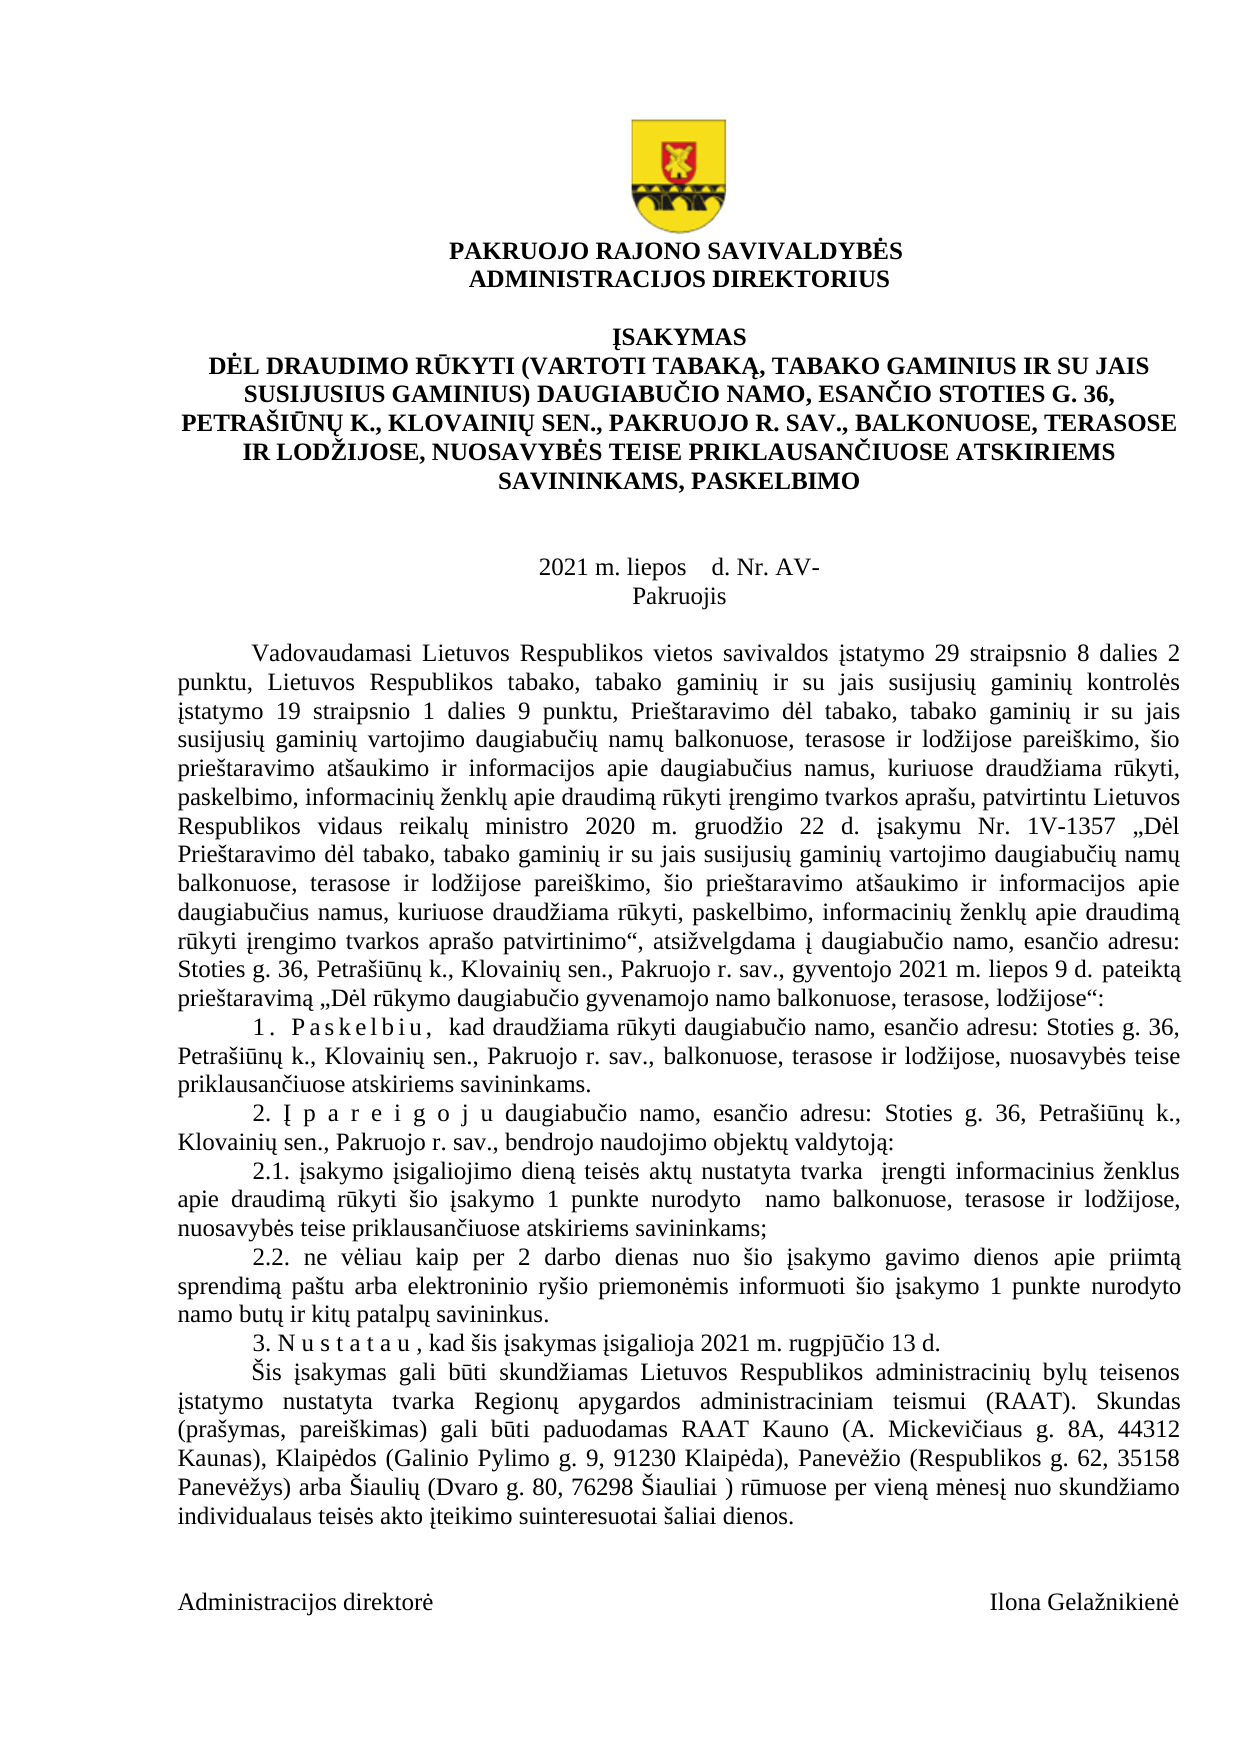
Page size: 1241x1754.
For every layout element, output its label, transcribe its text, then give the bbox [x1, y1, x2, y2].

text ĮSAKYMAS [177, 322, 1181, 351]
text 2. Į p a r e i g o j u daugiabučio namo, esančio adresu: Stoties g. 36, Petrašiūnų k., Klovainių sen., Pakruojo r. sav., bendrojo naudojimo objektų valdytoją: [177, 1098, 1181, 1156]
text Pakruojis [177, 581, 1181, 609]
text ADMINISTRACIJOS DIREKTORIUS [177, 264, 1181, 293]
text 2021 m. liepos d. Nr. AV- [177, 552, 1181, 581]
text DĖL DRAUDIMO RŪKYTI (VARTOTI TABAKĄ, TABAKO GAMINIUS IR SU JAIS SUSIJUSIUS GAMINIUS) DAUGIABUČIO NAMO, ESANČIO STOTIES G. 36, PETRAŠIŪNŲ K., KLOVAINIŲ SEN., PAKRUOJO R. SAV., BALKONUOSE, TERASOSE IR LODŽIJOSE, NUOSAVYBĖS TEISE PRIKLAUSANČIUOSE ATSKIRIEMS SAVININKAMS, PASKELBIMO [177, 351, 1181, 494]
text Šis įsakymas gali būti skundžiamas Lietuvos Respublikos administracinių bylų teisenos įstatymo nustatyta tvarka Regionų apygardos administraciniam teismui (RAAT). Skundas (prašymas, pareiškimas) gali būti paduodamas RAAT Kauno (A. Mickevičiaus g. 8A, 44312 Kaunas), Klaipėdos (Galinio Pylimo g. 9, 91230 Klaipėda), Panevėžio (Respublikos g. 62, 35158 Panevėžys) arba Šiaulių (Dvaro g. 80, 76298 Šiauliai ) rūmuose per vieną mėnesį nuo skundžiamo individualaus teisės akto įteikimo suinteresuotai šaliai dienos. [177, 1357, 1181, 1529]
text PAKRUOJO RAJONO SAVIVALDYBĖS [177, 236, 1181, 264]
text 2.1. įsakymo įsigaliojimo dieną teisės aktų nustatyta tvarka įrengti informacinius ženklus apie draudimą rūkyti šio įsakymo 1 punkte nurodyto namo balkonuose, terasose ir lodžijose, nuosavybės teise priklausančiuose atskiriems savininkams; [177, 1156, 1181, 1242]
text 1. Paskelbiu, kad draudžiama rūkyti daugiabučio namo, esančio adresu: Stoties g. 36, Petrašiūnų k., Klovainių sen., Pakruojo r. sav., balkonuose, terasose ir lodžijose, nuosavybės teise priklausančiuose atskiriems savininkams. [177, 1012, 1181, 1098]
text Administracijos direktorė Ilona Gelažnikienė [177, 1587, 1181, 1616]
text 3. Nustatau, kad šis įsakymas įsigalioja 2021 m. rugpjūčio 13 d. [177, 1328, 1181, 1357]
text Vadovaudamasi Lietuvos Respublikos vietos savivaldos įstatymo 29 straipsnio 8 dalies 2 punktu, Lietuvos Respublikos tabako, tabako gaminių ir su jais susijusių gaminių kontrolės įstatymo 19 straipsnio 1 dalies 9 punktu, Prieštaravimo dėl tabako, tabako gaminių ir su jais susijusių gaminių vartojimo daugiabučių namų balkonuose, terasose ir lodžijose pareiškimo, šio prieštaravimo atšaukimo ir informacijos apie daugiabučius namus, kuriuose draudžiama rūkyti, paskelbimo, informacinių ženklų apie draudimą rūkyti įrengimo tvarkos aprašu, patvirtintu Lietuvos Respublikos vidaus reikalų ministro 2020 m. gruodžio 22 d. įsakymu Nr. 1V-1357 „Dėl Prieštaravimo dėl tabako, tabako gaminių ir su jais susijusių gaminių vartojimo daugiabučių namų balkonuose, terasose ir lodžijose pareiškimo, šio prieštaravimo atšaukimo ir informacijos apie daugiabučius namus, kuriuose draudžiama rūkyti, paskelbimo, informacinių ženklų apie draudimą rūkyti įrengimo tvarkos aprašo patvirtinimo“, atsižvelgdama į daugiabučio namo, esančio adresu: Stoties g. 36, Petrašiūnų k., Klovainių sen., Pakruojo r. sav., gyventojo 2021 m. liepos 9 d. pateiktą prieštaravimą „Dėl rūkymo daugiabučio gyvenamojo namo balkonuose, terasose, lodžijose“: [177, 638, 1181, 1012]
text 2.2. ne vėliau kaip per 2 darbo dienas nuo šio įsakymo gavimo dienos apie priimtą sprendimą paštu arba elektroninio ryšio priemonėmis informuoti šio įsakymo 1 punkte nurodyto namo butų ir kitų patalpų savininkus. [177, 1242, 1181, 1328]
